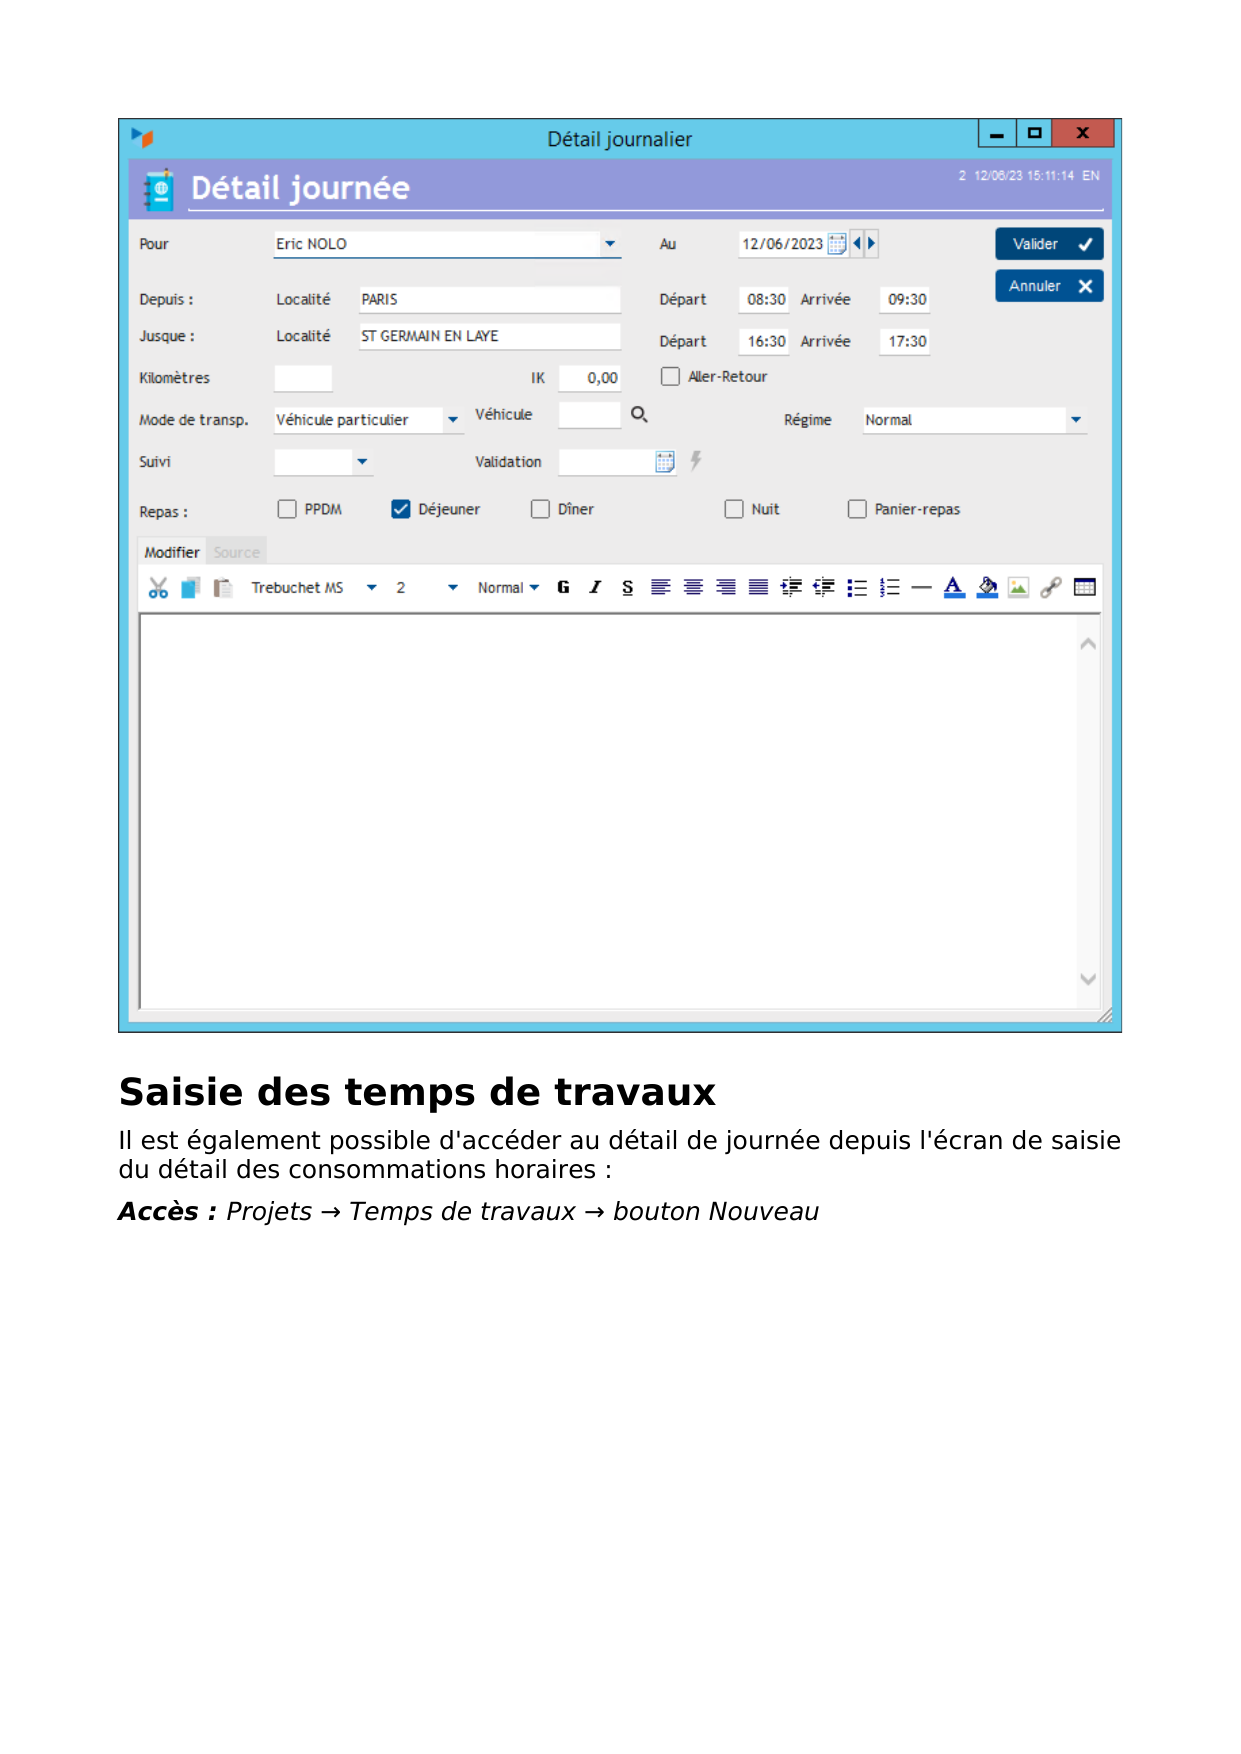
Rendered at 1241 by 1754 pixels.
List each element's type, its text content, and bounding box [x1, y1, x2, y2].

subtitle Saisie des temps de travaux [118, 1070, 1122, 1114]
text Accès : Projets → Temps de travaux → bouton Nouveau [118, 1197, 1122, 1226]
text Il est également possible d'accéder au détail de journée depuis l'écran de saisie du détail des consommations horaires : [118, 1126, 1122, 1185]
picture [118, 118, 1123, 1033]
